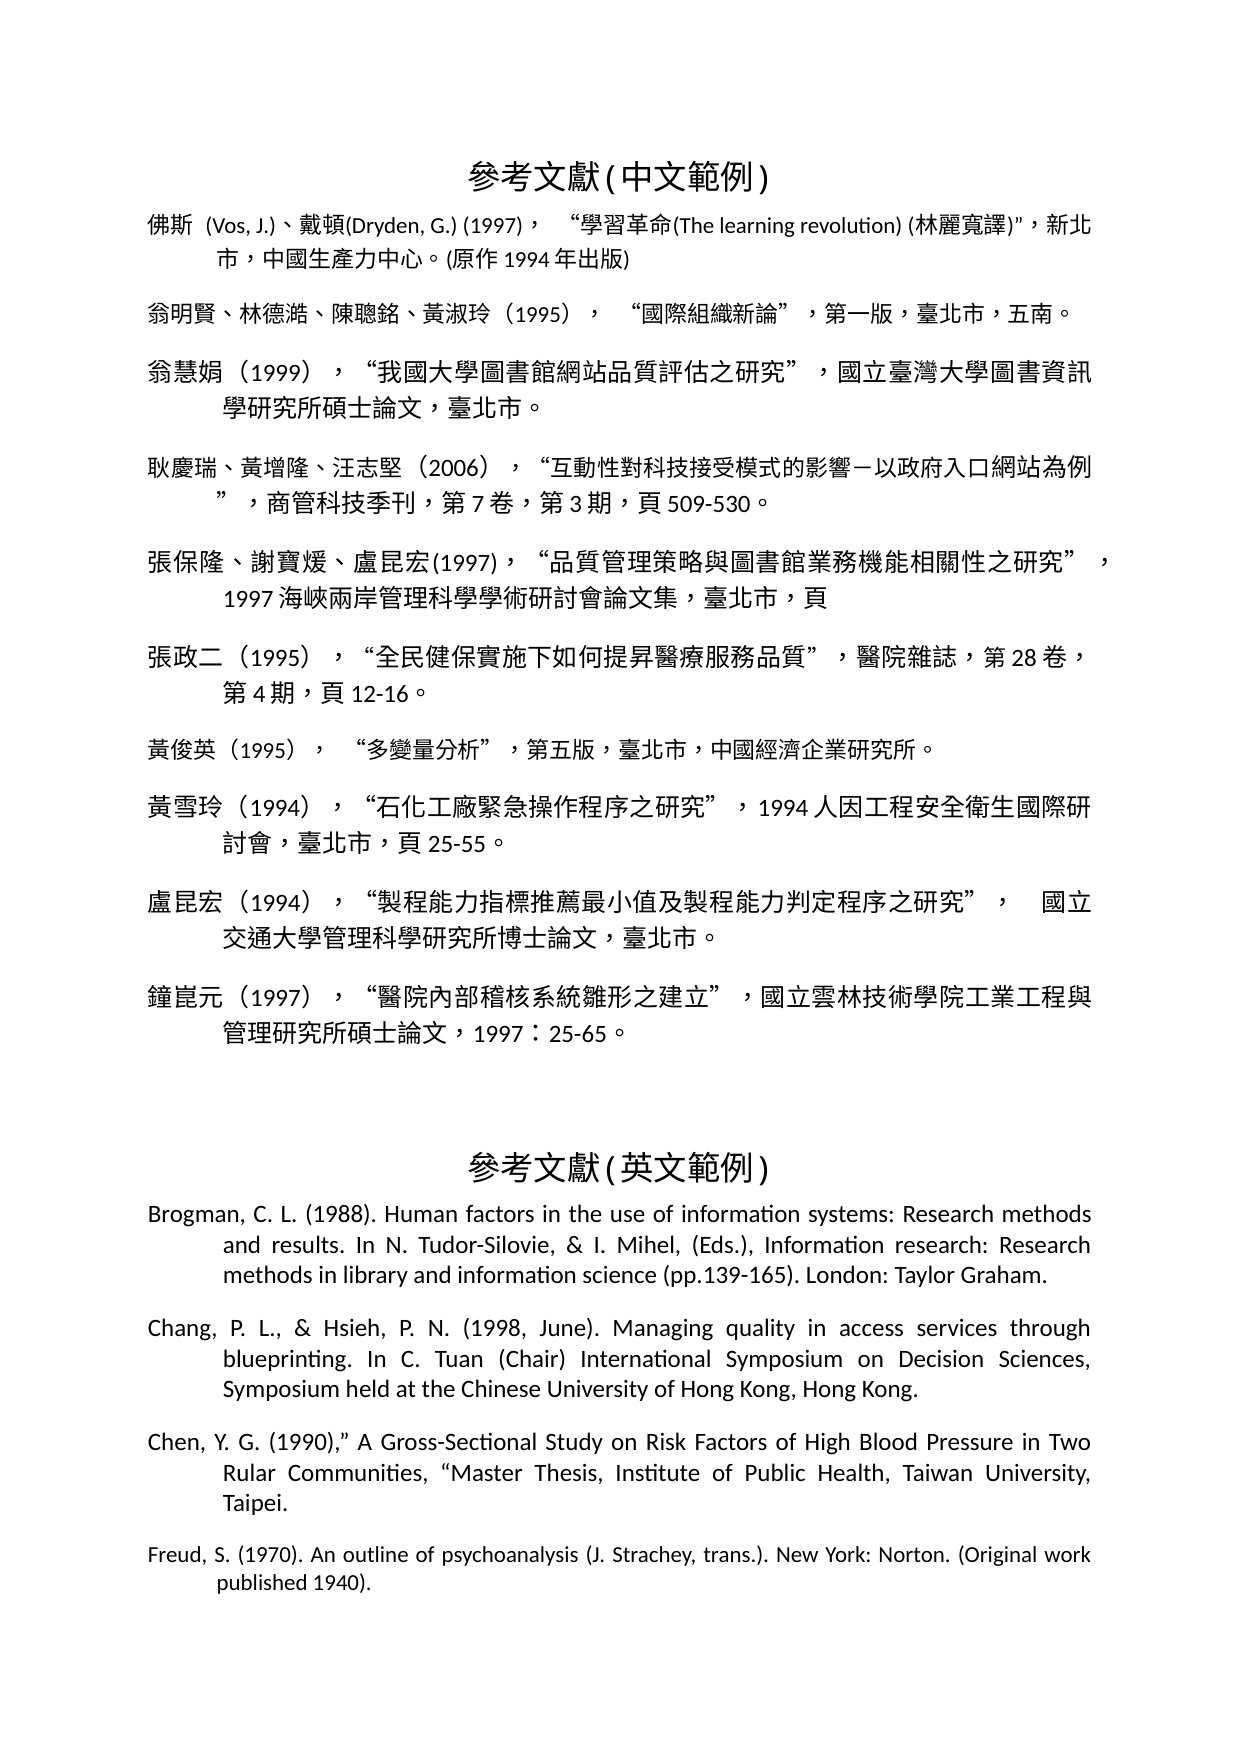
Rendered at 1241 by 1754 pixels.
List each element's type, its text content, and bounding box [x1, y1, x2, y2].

text 佛斯 (Vos, J.)、戴頓(Dryden, G.) (1997)， “學習革命(The learning revolution) (林麗寬譯)”，新北市，中國生產力中心。(原作1994年出版) [148, 207, 1092, 274]
text 張保隆、謝寶煖、盧昆宏(1997)，“品質管理策略與圖書館業務機能相關性之研究”，1997海峽兩岸管理科學學術研討會論文集，臺北市，頁 [148, 542, 1092, 614]
text 翁明賢、林德澔、陳聰銘、黃淑玲（1995）， “國際組織新論”，第一版，臺北市，五南。 [148, 296, 1092, 329]
text 黃雪玲（1994），“石化工廠緊急操作程序之研究”，1994人因工程安全衛生國際研討會，臺北市，頁25-55。 [148, 788, 1092, 860]
text 翁慧娟（1999），“我國大學圖書館網站品質評估之研究”，國立臺灣大學圖書資訊學研究所碩士論文，臺北市。 [148, 352, 1092, 424]
text Brogman, C. L. (1988). Human factors in the use of information systems: Research methods and results. In N. Tudor-Silovie, & I. Mihel, (Eds.), Information research: Research methods in library and information science (pp.139-165). London: Taylor Graham. [148, 1198, 1092, 1290]
text 耿慶瑞、黃增隆、汪志堅（2006），“互動性對科技接受模式的影響－以政府入口網站為例”，商管科技季刊，第7卷，第3期，頁509-530。 [148, 447, 1092, 519]
text 盧昆宏（1994），“製程能力指標推薦最小值及製程能力判定程序之研究”， 國立交通大學管理科學研究所博士論文，臺北市。 [148, 883, 1092, 955]
text Chang, P. L., & Hsieh, P. N. (1998, June). Managing quality in access services through blueprinting. In C. Tuan (Chair) International Symposium on Decision Sciences, Symposium held at the Chinese University of Hong Kong, Hong Kong. [148, 1312, 1092, 1404]
text 參考文獻(中文範例) [148, 133, 1092, 196]
text Chen, Y. G. (1990),” A Gross-Sectional Study on Risk Factors of High Blood Pressure in Two Rular Communities, “Master Thesis, Institute of Public Health, Taiwan University, Taipei. [148, 1426, 1092, 1518]
text 張政二（1995），“全民健保實施下如何提昇醫療服務品質”，醫院雜誌，第28卷，第4期，頁12-16。 [148, 637, 1092, 709]
text 黃俊英（1995）， “多變量分析”，第五版，臺北市，中國經濟企業研究所。 [148, 732, 1092, 765]
text 參考文獻(英文範例) [148, 1124, 1092, 1187]
text 鐘崑元（1997），“醫院內部稽核系統雛形之建立”，國立雲林技術學院工業工程與管理研究所碩士論文，1997：25-65。 [148, 978, 1092, 1050]
text Freud, S. (1970). An outline of psychoanalysis (J. Strachey, trans.). New York: Norton. (Original work published 1940). [148, 1540, 1092, 1596]
